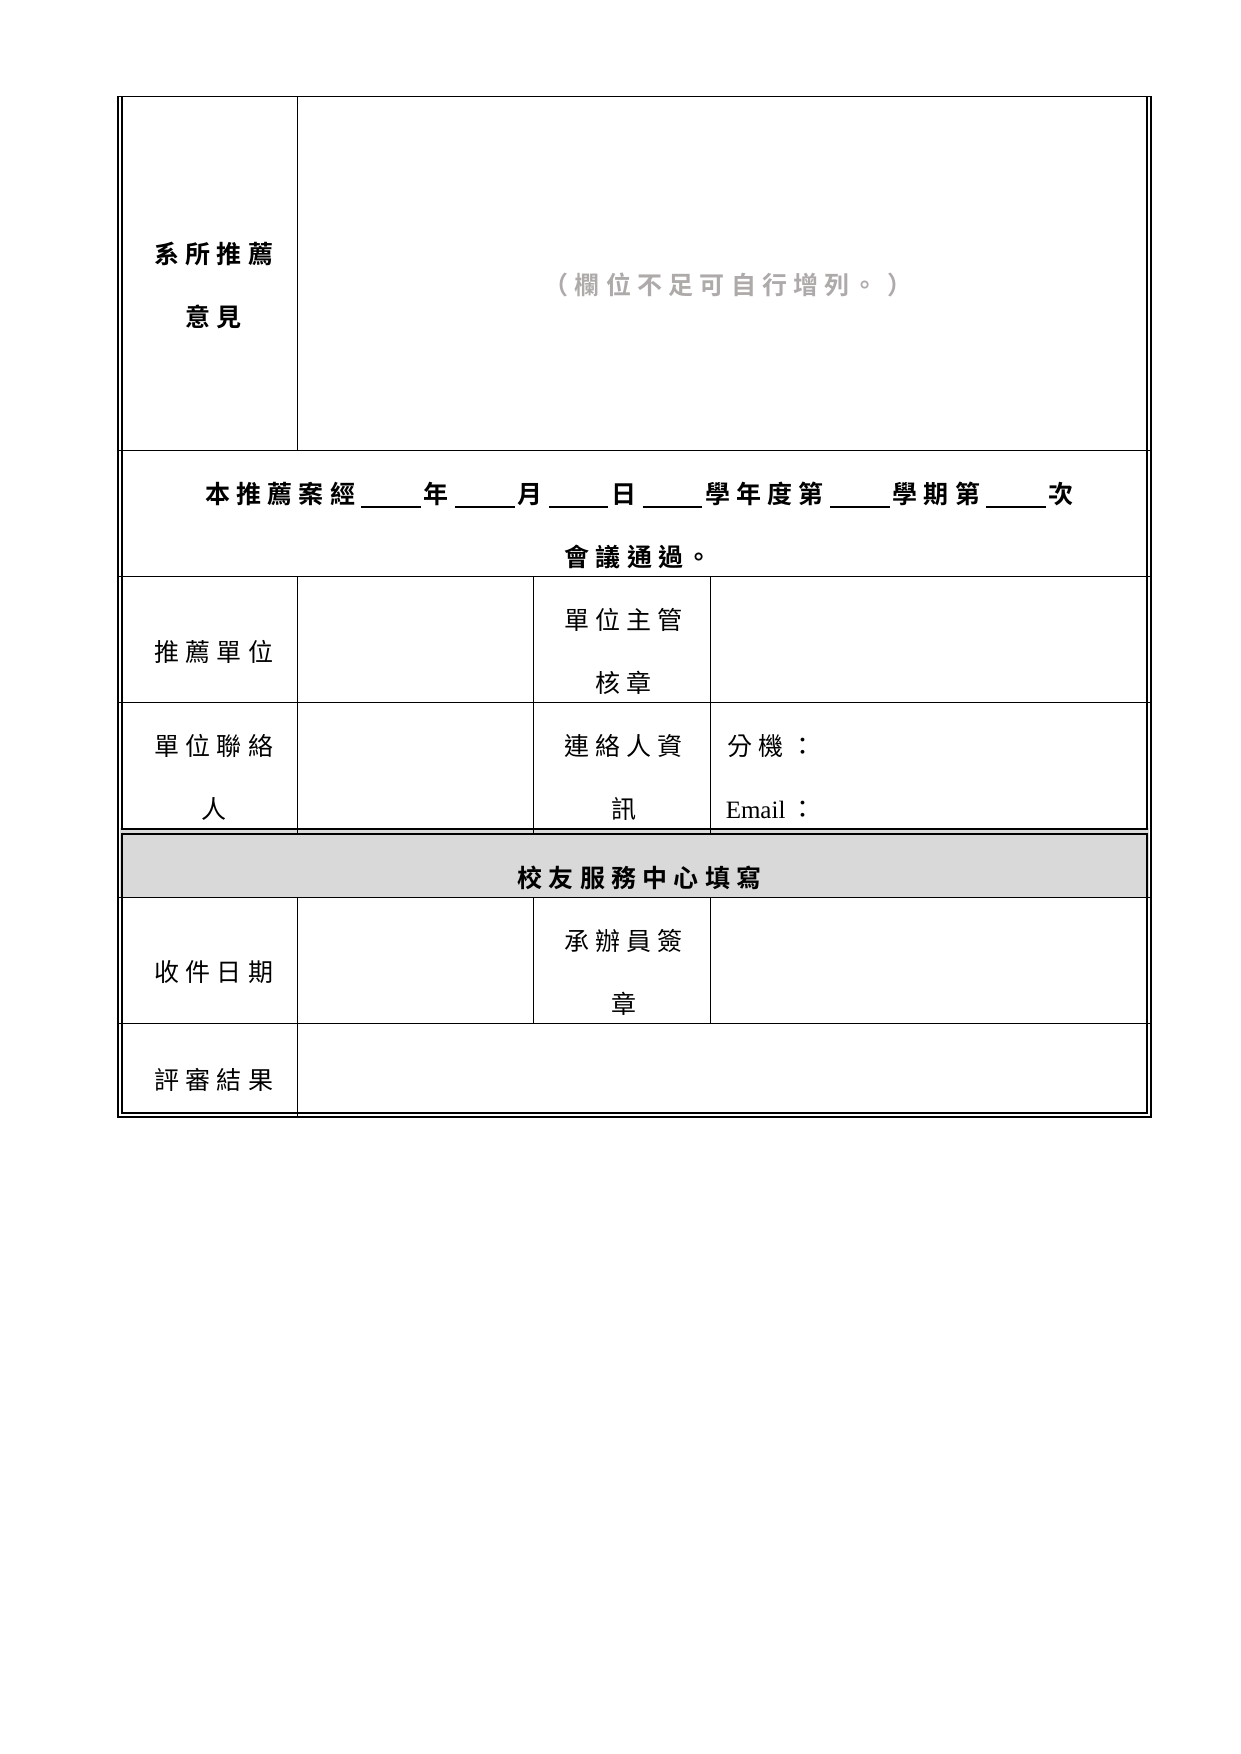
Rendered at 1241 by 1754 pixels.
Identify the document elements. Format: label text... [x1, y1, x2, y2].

table_cell 連絡人資訊 [534, 703, 710, 828]
table_cell 分機： Email： [711, 703, 1146, 828]
table_cell 單位聯絡人 [123, 703, 297, 828]
table_cell [711, 898, 1146, 1023]
table_cell [298, 898, 533, 1023]
table_cell （欄位不足可自行增列。） [298, 97, 1146, 450]
table_cell 本推薦案經 年 月 日 學年度第 學期第 次 會議通過。 [123, 451, 1146, 576]
table_cell 校友服務中心填寫 [120, 828, 297, 897]
table_cell 校友服務中心填寫 [711, 828, 1149, 897]
table_cell [298, 703, 533, 828]
table_cell 承辦員簽章 [534, 898, 710, 1023]
table_cell 單位主管核章 [534, 577, 710, 702]
table_cell 系所推薦意見 [123, 97, 297, 450]
table_cell 校友服務中心填寫 [123, 835, 1146, 897]
table_cell [711, 577, 1146, 702]
table_cell [298, 577, 533, 702]
table_cell [298, 1024, 1146, 1112]
table_cell 收件日期 [123, 898, 297, 1023]
table_cell 推薦單位 [123, 577, 297, 702]
table_cell 評審結果 [123, 1024, 297, 1112]
